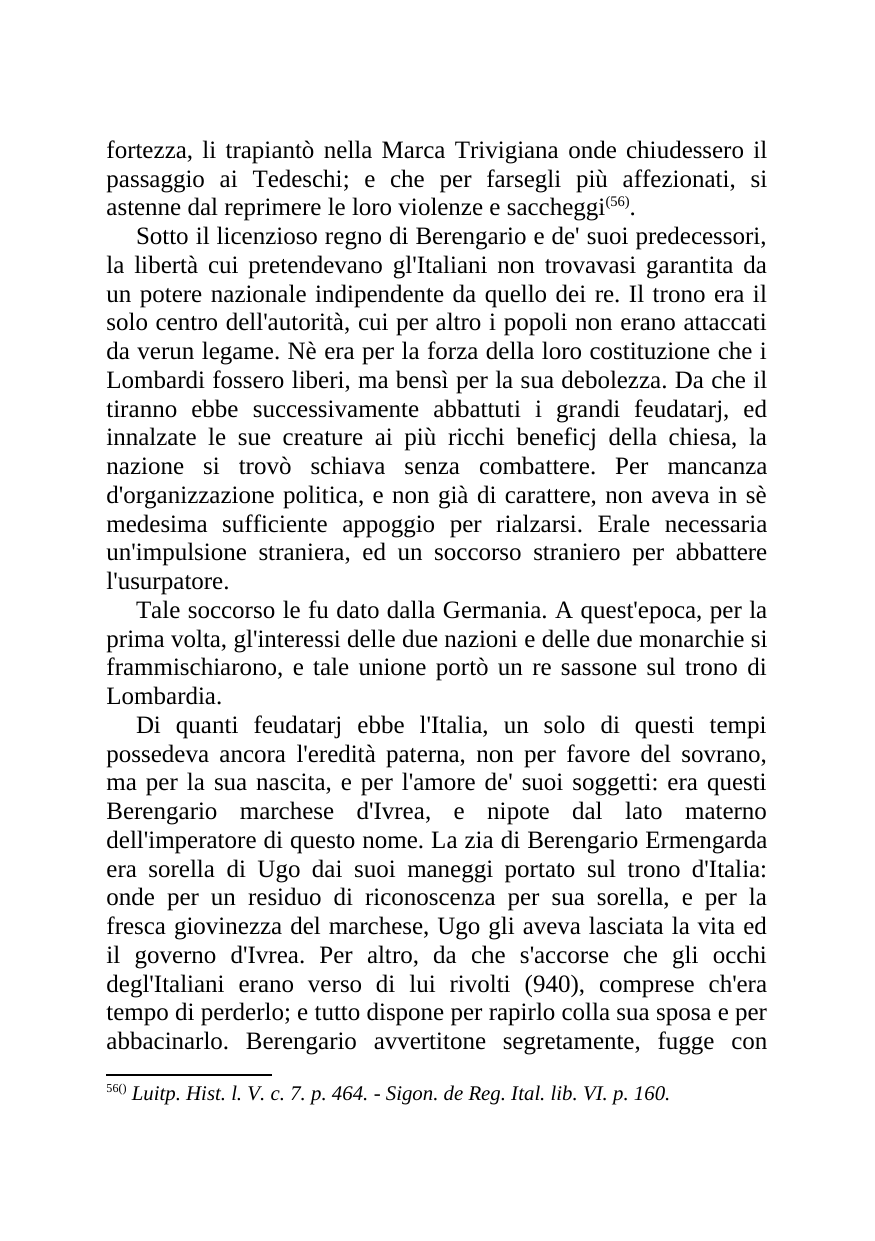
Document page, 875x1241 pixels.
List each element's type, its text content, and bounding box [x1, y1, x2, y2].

text Sotto il licenzioso regno di Berengario e de' suoi predecessori, la libertà cui pretendevano gl'Italiani non trovavasi garantita da un potere nazionale indipendente da quello dei re. Il trono era il solo centro dell'autorità, cui per altro i popoli non erano attaccati da verun legame. Nè era per la forza della loro costituzione che i Lombardi fossero liberi, ma bensì per la sua debolezza. Da che il tiranno ebbe successivamente abbattuti i grandi feudatarj, ed innalzate le sue creature ai più ricchi beneficj della chiesa, la nazione si trovò schiava senza combattere. Per mancanza d'organizzazione politica, e non già di carattere, non aveva in sè medesima sufficiente appoggio per rialzarsi. Erale necessaria un'impulsione straniera, ed un soccorso straniero per abbattere l'usurpatore. [106, 221, 768, 595]
text () Luitp. Hist. l. V. c. 7. p. 464. - Sigon. de Reg. Ital. lib. VI. p. 160. [106, 1081, 768, 1105]
text fortezza, li trapiantò nella Marca Trivigiana onde chiudessero il passaggio ai Tedeschi; e che per farsegli più affezionati, si astenne dal reprimere le loro violenze e saccheggi(). [106, 135, 768, 221]
text Di quanti feudatarj ebbe l'Italia, un solo di questi tempi possedeva ancora l'eredità paterna, non per favore del sovrano, ma per la sua nascita, e per l'amore de' suoi soggetti: era questi Berengario marchese d'Ivrea, e nipote dal lato materno dell'imperatore di questo nome. La zia di Berengario Ermengarda era sorella di Ugo dai suoi maneggi portato sul trono d'Italia: onde per un residuo di riconoscenza per sua sorella, e per la fresca giovinezza del marchese, Ugo gli aveva lasciata la vita ed il governo d'Ivrea. Per altro, da che s'accorse che gli occhi degl'Italiani erano verso di lui rivolti (940), comprese ch'era tempo di perderlo; e tutto dispone per rapirlo colla sua sposa e per abbacinarlo. Berengario avvertitone segretamente, fugge con [106, 710, 768, 1055]
text Tale soccorso le fu dato dalla Germania. A quest'epoca, per la prima volta, gl'interessi delle due nazioni e delle due monarchie si frammischiarono, e tale unione portò un re sassone sul trono di Lombardia. [106, 595, 768, 710]
